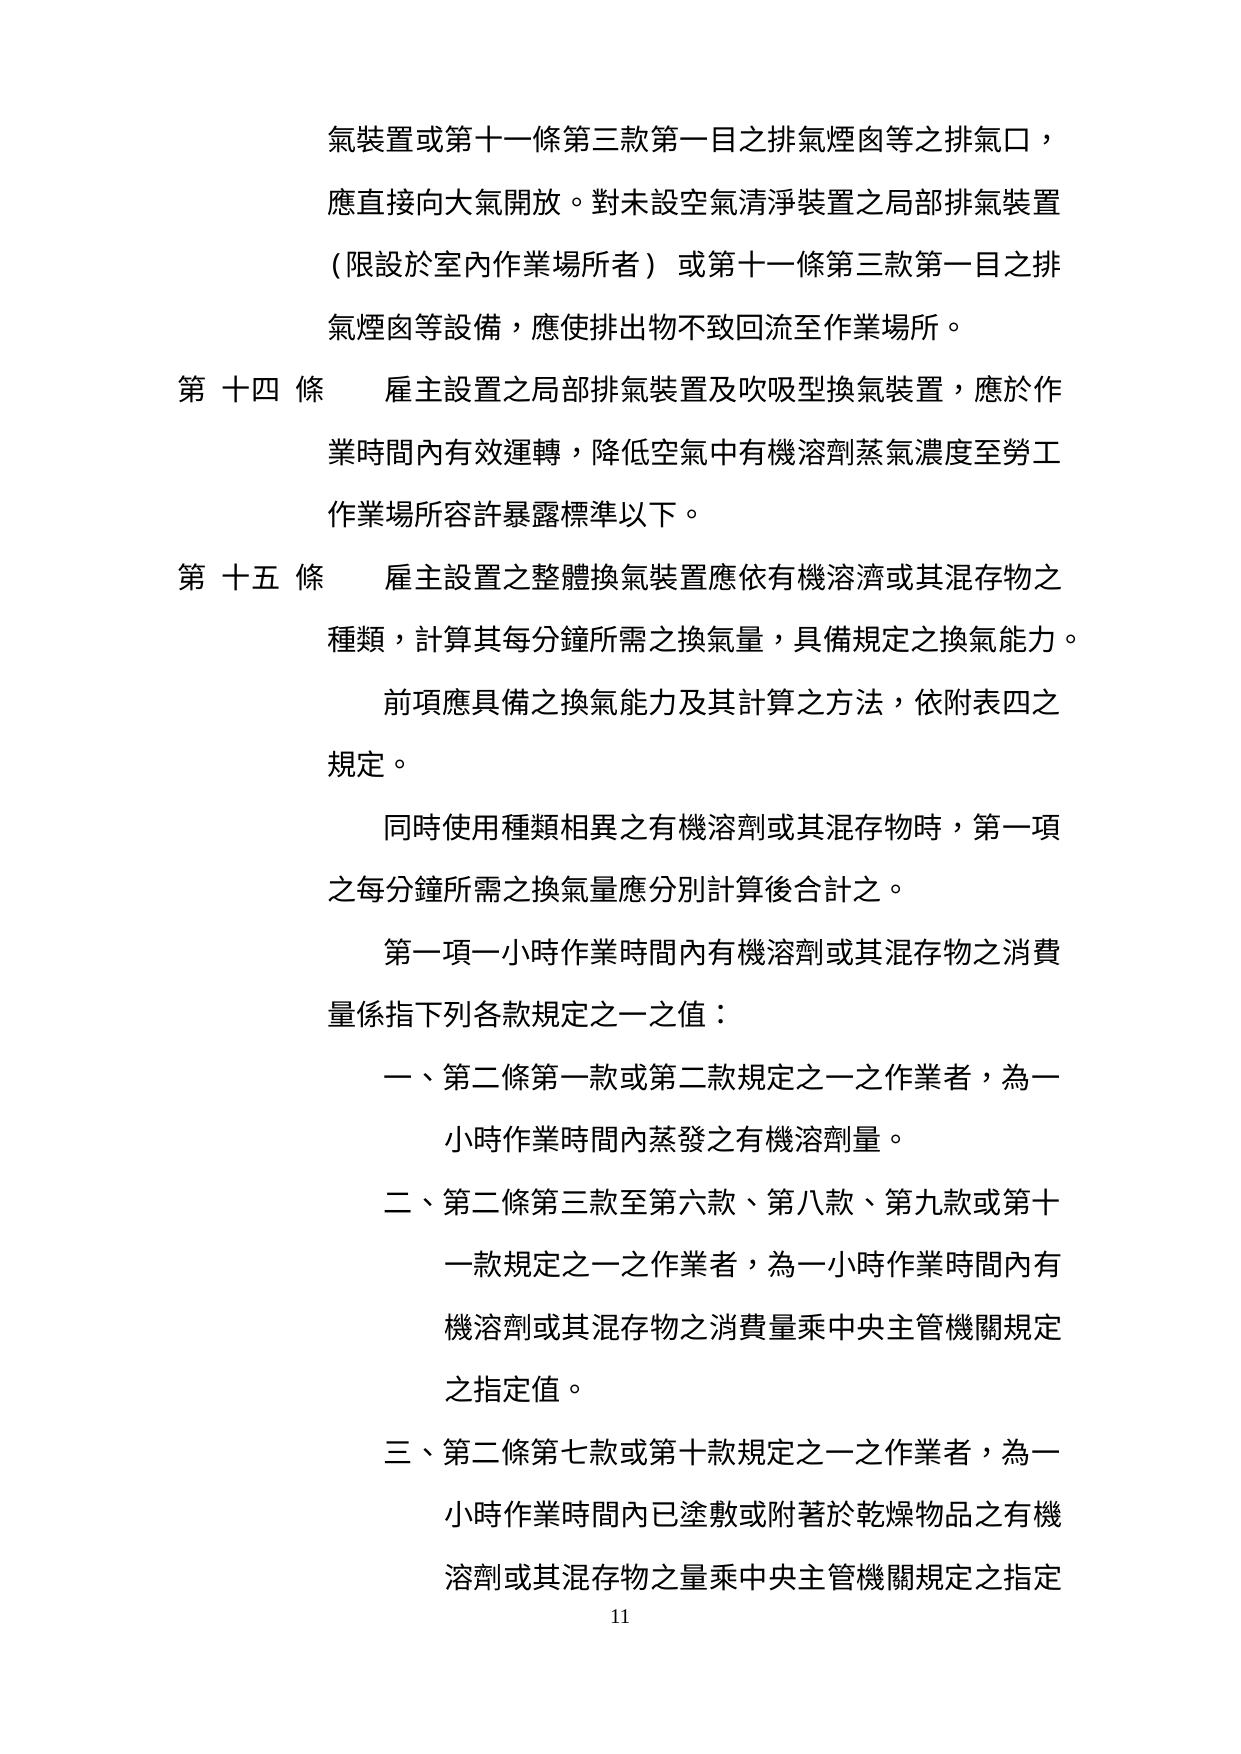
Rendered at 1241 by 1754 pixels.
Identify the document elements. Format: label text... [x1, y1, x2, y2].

text 同時使用種類相異之有機溶劑或其混存物時，第一項之每分鐘所需之換氣量應分別計算後合計之。 [327, 784, 1063, 909]
text 第 十四 條 雇主設置之局部排氣裝置及吹吸型換氣裝置，應於作業時間內有效運轉，降低空氣中有機溶劑蒸氣濃度至勞工作業場所容許暴露標準以下。 [177, 346, 1063, 534]
text 三、第二條第七款或第十款規定之一之作業者，為一小時作業時間內已塗敷或附著於乾燥物品之有機溶劑或其混存物之量乘中央主管機關規定之指定 [383, 1409, 1063, 1596]
text 二、第二條第三款至第六款、第八款、第九款或第十一款規定之一之作業者，為一小時作業時間內有機溶劑或其混存物之消費量乘中央主管機關規定之指定值。 [383, 1159, 1063, 1409]
text 第一項一小時作業時間內有機溶劑或其混存物之消費量係指下列各款規定之一之值： [327, 909, 1063, 1034]
text 氣裝置或第十一條第三款第一目之排氣煙囪等之排氣口，應直接向大氣開放。對未設空氣清淨裝置之局部排氣裝置 (限設於室內作業場所者) 或第十一條第三款第一目之排氣煙囪等設備，應使排出物不致回流至作業場所。 [327, 96, 1063, 346]
text 前項應具備之換氣能力及其計算之方法，依附表四之規定。 [327, 659, 1063, 784]
text 第 十五 條 雇主設置之整體換氣裝置應依有機溶濟或其混存物之種類，計算其每分鐘所需之換氣量，具備規定之換氣能力。 [177, 534, 1063, 659]
text 一、第二條第一款或第二款規定之一之作業者，為一小時作業時間內蒸發之有機溶劑量。 [383, 1034, 1063, 1159]
